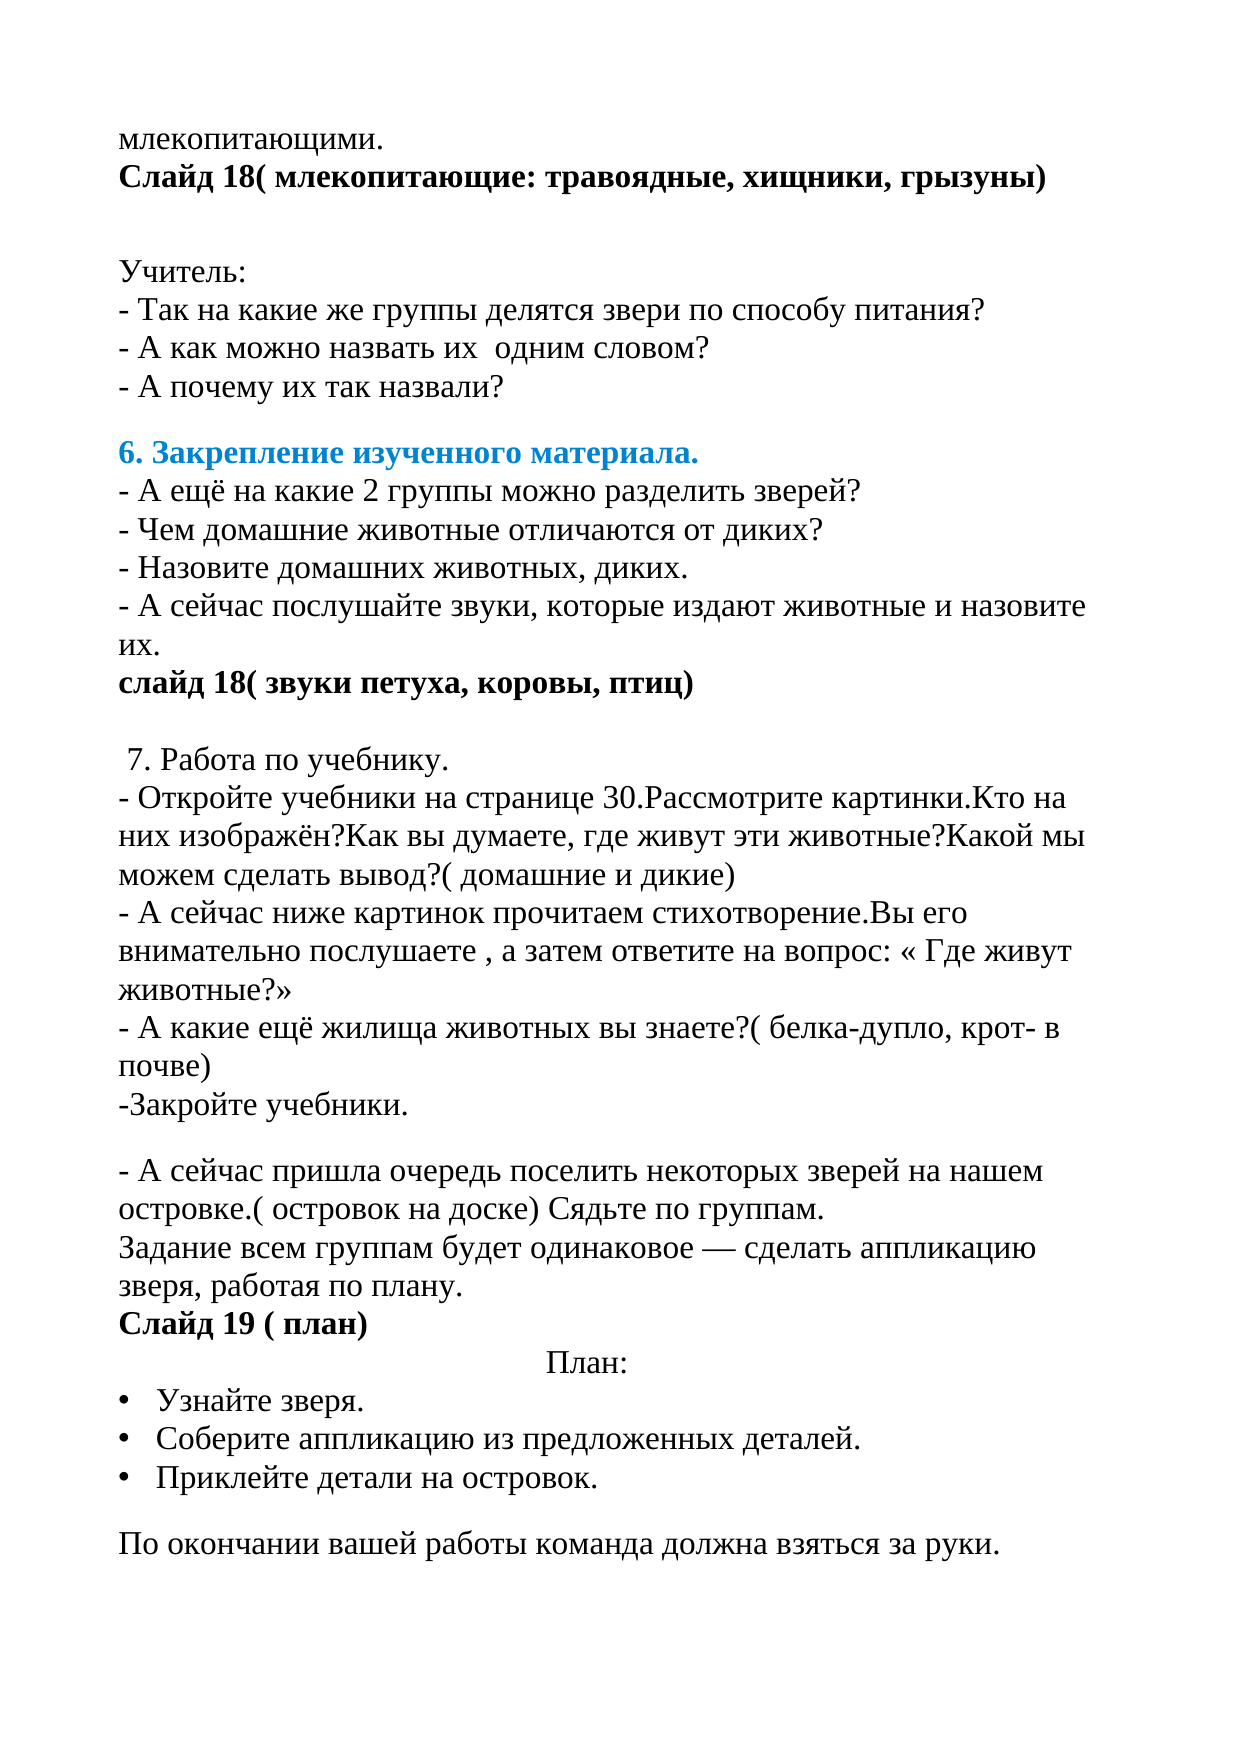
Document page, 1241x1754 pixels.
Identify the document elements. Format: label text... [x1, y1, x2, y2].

text По окончании вашей работы команда должна взяться за руки. [118, 1523, 1122, 1562]
text - Откройте учебники на странице 30.Рассмотрите картинки.Кто на них изображён?Как вы думаете, где живут эти животные?Какой мы можем сделать вывод?( домашние и дикие) [118, 777, 1122, 892]
text - Так на какие же группы делятся звери по способу питания? [118, 289, 1122, 327]
text - А как можно назвать их одним словом? [118, 327, 1122, 366]
text - Назовите домашних животных, диких. [118, 547, 1122, 586]
text - А сейчас пришла очередь поселить некоторых зверей на нашем островке.( островок на доске) Сядьте по группам. [118, 1150, 1122, 1227]
text - А почему их так назвали? [118, 366, 1122, 404]
text - А сейчас послушайте звуки, которые издают животные и назовите их. [118, 586, 1122, 662]
list Приклейте детали на островок. [81, 1457, 1122, 1495]
text - А сейчас ниже картинок прочитаем стихотворение.Вы его внимательно послушаете , а затем ответите на вопрос: « Где живут животные?» [118, 892, 1122, 1007]
text Учитель: [118, 251, 1122, 289]
list Узнайте зверя. [81, 1380, 1122, 1418]
text Слайд 18( млекопитающие: травоядные, хищники, грызуны) [118, 156, 1122, 195]
text -Закройте учебники. [118, 1084, 1122, 1122]
text План: [118, 1342, 1122, 1380]
text слайд 18( звуки петуха, коровы, птиц) [118, 662, 1122, 701]
text Задание всем группам будет одинаковое — сделать аппликацию зверя, работая по плану. [118, 1227, 1122, 1303]
text - Чем домашние животные отличаются от диких? [118, 509, 1122, 547]
text 7. Работа по учебнику. [118, 739, 1122, 777]
text 6. Закрепление изученного материала. [118, 432, 1122, 471]
text - А какие ещё жилища животных вы знаете?( белка-дупло, крот- в почве) [118, 1007, 1122, 1084]
text Слайд 19 ( план) [118, 1303, 1122, 1342]
list млекопитающими. [81, 118, 1122, 156]
list Соберите аппликацию из предложенных деталей. [81, 1418, 1122, 1457]
text - А ещё на какие 2 группы можно разделить зверей? [118, 471, 1122, 509]
